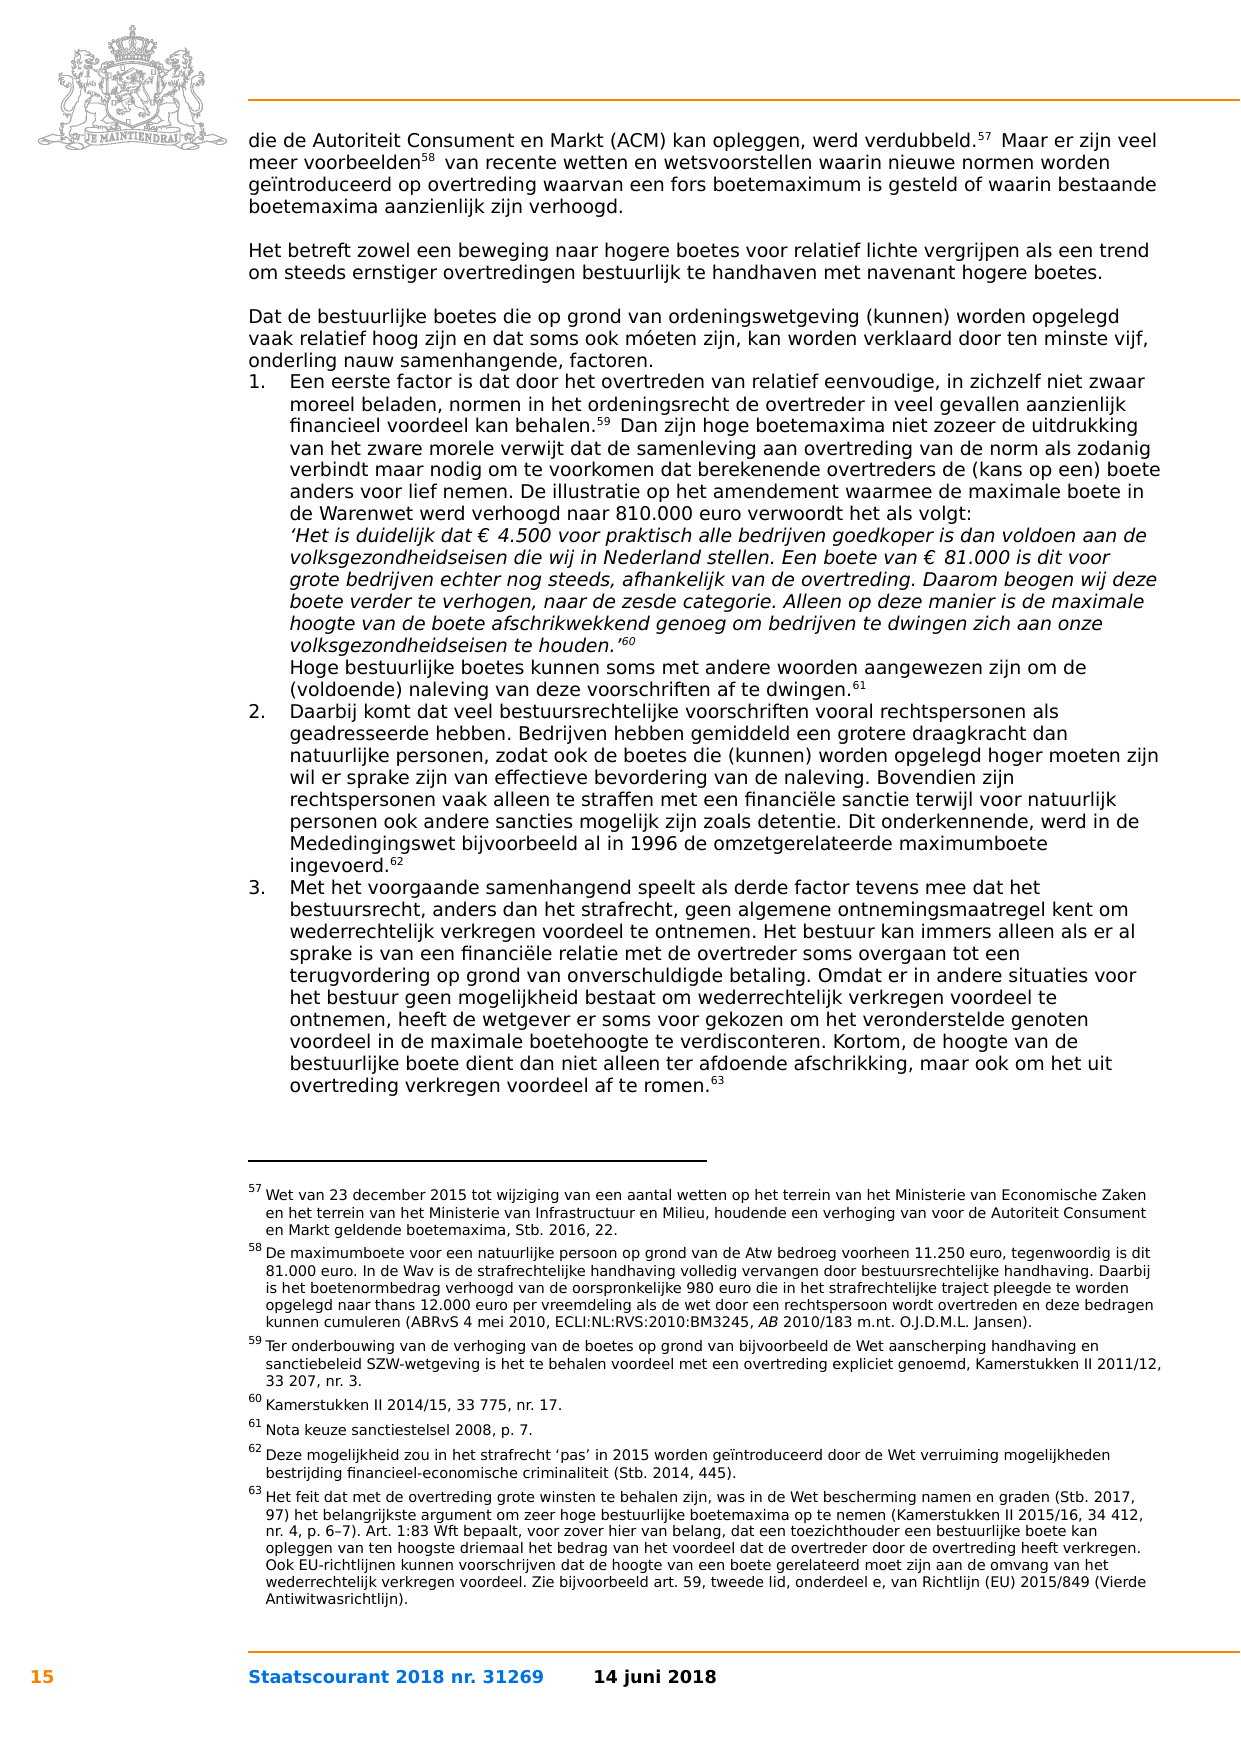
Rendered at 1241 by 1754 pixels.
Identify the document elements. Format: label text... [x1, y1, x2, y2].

text 1. Een eerste factor is dat door het overtreden van relatief eenvoudige, in zichzelf niet zwaar moreel beladen, normen in het ordeningsrecht de overtreder in veel gevallen aanzienlijk financieel voordeel kan behalen. Dan zijn hoge boetemaxima niet zozeer de uitdrukking van het zware morele verwijt dat de samenleving aan overtreding van de norm als zodanig verbindt maar nodig om te voorkomen dat berekenende overtreders de (kans op een) boete anders voor lief nemen. De illustratie op het amendement waarmee de maximale boete in de Warenwet werd verhoogd naar 810.000 euro verwoordt het als volgt: [248, 371, 1163, 525]
text Het betreft zowel een beweging naar hogere boetes voor relatief lichte vergrijpen als een trend om steeds ernstiger overtredingen bestuurlijk te handhaven met navenant hogere boetes. [248, 240, 1163, 284]
text Dat de bestuurlijke boetes die op grond van ordeningswetgeving (kunnen) worden opgelegd vaak relatief hoog zijn en dat soms ook móeten zijn, kan worden verklaard door ten minste vijf, onderling nauw samenhangende, factoren. [248, 306, 1163, 371]
text Kamerstukken II 2014/15, 33 775, nr. 17. [248, 1393, 1163, 1415]
text Nota keuze sanctiestelsel 2008, p. 7. [248, 1418, 1163, 1440]
picture [38, 25, 227, 150]
text 3. Met het voorgaande samenhangend speelt als derde factor tevens mee dat het bestuursrecht, anders dan het strafrecht, geen algemene ontnemingsmaatregel kent om wederrechtelijk verkregen voordeel te ontnemen. Het bestuur kan immers alleen als er al sprake is van een financiële relatie met de overtreder soms overgaan tot een terugvordering op grond van onverschuldigde betaling. Omdat er in andere situaties voor het bestuur geen mogelijkheid bestaat om wederrechtelijk verkregen voordeel te ontnemen, heeft de wetgever er soms voor gekozen om het veronderstelde genoten voordeel in de maximale boetehoogte te verdisconteren. Kortom, de hoogte van de bestuurlijke boete dient dan niet alleen ter afdoende afschrikking, maar ook om het uit overtreding verkregen voordeel af te romen. [248, 877, 1163, 1097]
text Ter onderbouwing van de verhoging van de boetes op grond van bijvoorbeeld de Wet aanscherping handhaving en sanctiebeleid SZW-wetgeving is het te behalen voordeel met een overtreding expliciet genoemd, Kamerstukken II 2011/12, 33 207, nr. 3. [248, 1334, 1163, 1390]
text Hoge bestuurlijke boetes kunnen soms met andere woorden aangewezen zijn om de (voldoende) naleving van deze voorschriften af te dwingen. [289, 657, 1163, 701]
text die de Autoriteit Consument en Markt (ACM) kan opleggen, werd verdubbeld. Maar er zijn veel meer voorbeelden van recente wetten en wetsvoorstellen waarin nieuwe normen worden geïntroduceerd op overtreding waarvan een fors boetemaximum is gesteld of waarin bestaande boetemaxima aanzienlijk zijn verhoogd. [248, 130, 1163, 218]
text 2. Daarbij komt dat veel bestuursrechtelijke voorschriften vooral rechtspersonen als geadresseerde hebben. Bedrijven hebben gemiddeld een grotere draagkracht dan natuurlijke personen, zodat ook de boetes die (kunnen) worden opgelegd hoger moeten zijn wil er sprake zijn van effectieve bevordering van de naleving. Bovendien zijn rechtspersonen vaak alleen te straffen met een financiële sanctie terwijl voor natuurlijk personen ook andere sancties mogelijk zijn zoals detentie. Dit onderkennende, werd in de Mededingingswet bijvoorbeeld al in 1996 de omzetgerelateerde maximumboete ingevoerd. [248, 701, 1163, 877]
text Wet van 23 december 2015 tot wijziging van een aantal wetten op het terrein van het Ministerie van Economische Zaken en het terrein van het Ministerie van Infrastructuur en Milieu, houdende een verhoging van voor de Autoriteit Consument en Markt geldende boetemaxima, Stb. 2016, 22. [248, 1183, 1163, 1238]
text De maximumboete voor een natuurlijke persoon op grond van de Atw bedroeg voorheen 11.250 euro, tegenwoordig is dit 81.000 euro. In de Wav is de strafrechtelijke handhaving volledig vervangen door bestuursrechtelijke handhaving. Daarbij is het boetenormbedrag verhoogd van de oorspronkelijke 980 euro die in het strafrechtelijke traject pleegde te worden opgelegd naar thans 12.000 euro per vreemdeling als de wet door een rechtspersoon wordt overtreden en deze bedragen kunnen cumuleren (ABRvS 4 mei 2010, ECLI:NL:RVS:2010:BM3245, AB 2010/183 m.nt. O.J.D.M.L. Jansen). [248, 1241, 1163, 1331]
text Deze mogelijkheid zou in het strafrecht ‘pas’ in 2015 worden geïntroduceerd door de Wet verruiming mogelijkheden bestrijding financieel-economische criminaliteit (Stb. 2014, 445). [248, 1443, 1163, 1482]
text Het feit dat met de overtreding grote winsten te behalen zijn, was in de Wet bescherming namen en graden (Stb. 2017, 97) het belangrijkste argument om zeer hoge bestuurlijke boetemaxima op te nemen (Kamerstukken II 2015/16, 34 412, nr. 4, p. 6–7). Art. 1:83 Wft bepaalt, voor zover hier van belang, dat een toezichthouder een bestuurlijke boete kan opleggen van ten hoogste driemaal het bedrag van het voordeel dat de overtreder door de overtreding heeft verkregen. Ook EU-richtlijnen kunnen voorschrijven dat de hoogte van een boete gerelateerd moet zijn aan de omvang van het wederrechtelijk verkregen voordeel. Zie bijvoorbeeld art. 59, tweede lid, onderdeel e, van Richtlijn (EU) 2015/849 (Vierde Antiwitwasrichtlijn). [248, 1484, 1163, 1608]
text ‘Het is duidelijk dat € 4.500 voor praktisch alle bedrijven goedkoper is dan voldoen aan de volksgezondheidseisen die wij in Nederland stellen. Een boete van € 81.000 is dit voor grote bedrijven echter nog steeds, afhankelijk van de overtreding. Daarom beogen wij deze boete verder te verhogen, naar de zesde categorie. Alleen op deze manier is de maximale hoogte van de boete afschrikwekkend genoeg om bedrijven te dwingen zich aan onze volksgezondheidseisen te houden.’ [289, 525, 1163, 657]
